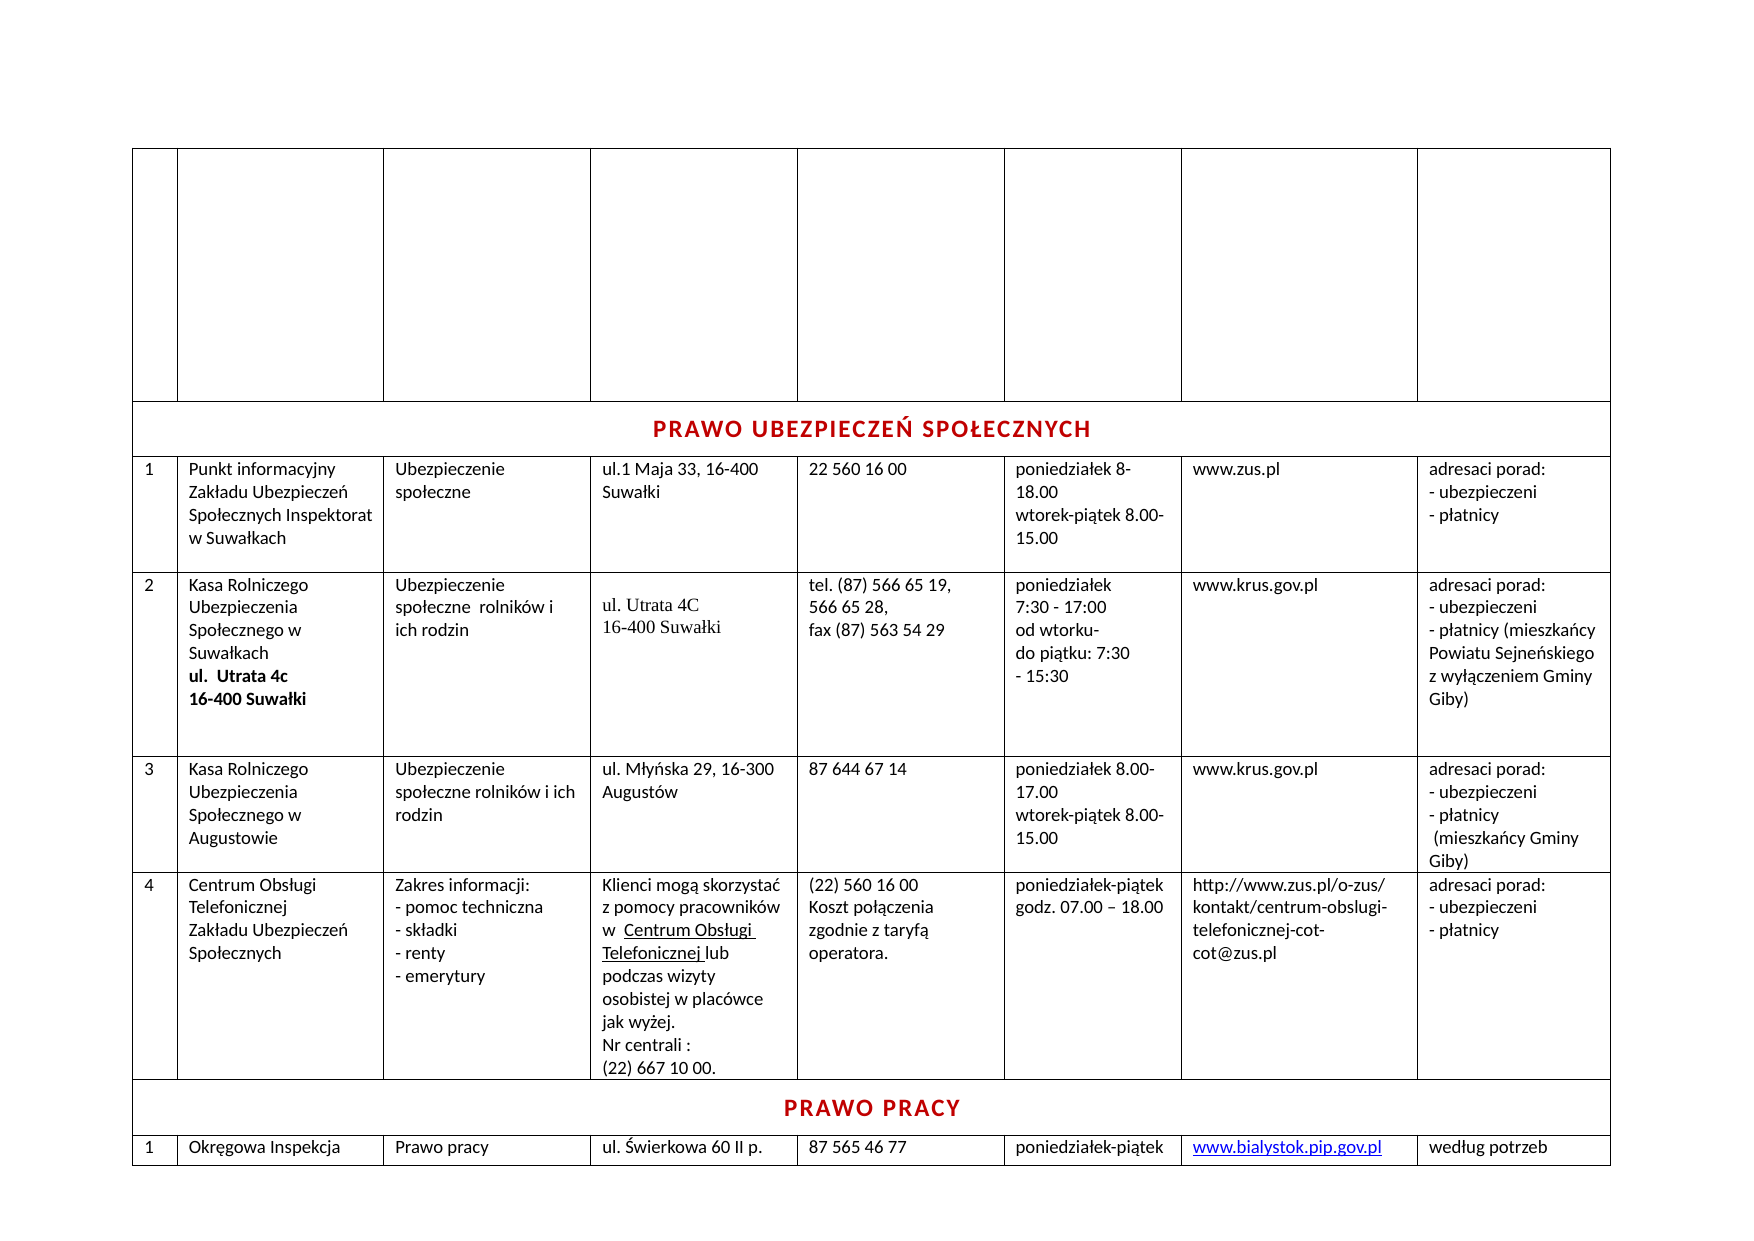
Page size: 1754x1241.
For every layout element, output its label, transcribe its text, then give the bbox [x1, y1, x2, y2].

table_cell [178, 149, 383, 401]
table_cell 3 [133, 757, 177, 872]
table_cell poniedziałek 7:30 - 17:00 od wtorku- do piątku: 7:30 - 15:30 [1005, 573, 1181, 756]
table_cell 4 [133, 873, 177, 1079]
table_cell [1182, 149, 1417, 401]
table_cell poniedziałek-piątek [1005, 1136, 1181, 1165]
table_cell www.krus.gov.pl [1182, 757, 1417, 872]
table_cell www.zus.pl [1182, 457, 1417, 572]
table_cell ul. Utrata 4C 16-400 Suwałki [591, 573, 797, 756]
table_cell Punkt informacyjny Zakładu Ubezpieczeń Społecznych Inspektorat w Suwałkach [178, 457, 383, 572]
table_cell Kasa Rolniczego Ubezpieczenia Społecznego w Augustowie [178, 757, 383, 872]
table_cell Ubezpieczenie społeczne [384, 457, 590, 572]
table_cell adresaci porad: - ubezpieczeni - płatnicy [1418, 457, 1610, 572]
table_cell adresaci porad: - ubezpieczeni - płatnicy (mieszkańcy Powiatu Sejneńskiego z wyłączeniem Gminy Giby) [1418, 573, 1610, 756]
table_cell 1 [133, 1136, 177, 1165]
table_cell 1 [133, 457, 177, 572]
table_cell Ubezpieczenie społeczne rolników i ich rodzin [384, 573, 590, 756]
table_cell PRAWO PRACY [133, 1080, 1610, 1134]
table_cell ul.1 Maja 33, 16-400 Suwałki [591, 457, 797, 572]
table_cell Okręgowa Inspekcja [178, 1136, 383, 1165]
table_cell Ubezpieczenie społeczne rolników i ich rodzin [384, 757, 590, 872]
table_cell [384, 149, 590, 401]
table_cell Klienci mogą skorzystać z pomocy pracowników w Centrum Obsługi Telefonicznej lub podczas wizyty osobistej w placówce jak wyżej. Nr centrali : (22) 667 10 00. [591, 873, 797, 1079]
table_cell Prawo pracy [384, 1136, 590, 1165]
table_cell www.bialystok.pip.gov.pl [1182, 1136, 1417, 1165]
table_cell [1005, 149, 1181, 401]
table_cell Kasa Rolniczego Ubezpieczenia Społecznego w Suwałkach ul. Utrata 4c 16-400 Suwałki [178, 573, 383, 756]
table_cell [798, 149, 1004, 401]
table_cell ul. Świerkowa 60 II p. [591, 1136, 797, 1165]
table_cell [133, 149, 177, 401]
table_cell ul. Młyńska 29, 16-300 Augustów [591, 757, 797, 872]
table_cell adresaci porad: - ubezpieczeni - płatnicy (mieszkańcy Gminy Giby) [1418, 757, 1610, 872]
table_cell według potrzeb [1418, 1136, 1610, 1165]
table_cell (22) 560 16 00 Koszt połączenia zgodnie z taryfą operatora. [798, 873, 1004, 1079]
table_cell Centrum Obsługi Telefonicznej Zakładu Ubezpieczeń Społecznych [178, 873, 383, 1079]
table_cell 2 [133, 573, 177, 756]
table_cell http://www.zus.pl/o-zus/kontakt/centrum-obslugi-telefonicznej-cot- cot@zus.pl [1182, 873, 1417, 1079]
table_cell adresaci porad: - ubezpieczeni - płatnicy [1418, 873, 1610, 1079]
table_cell [591, 149, 797, 401]
table_cell 22 560 16 00 [798, 457, 1004, 572]
table_cell 87 565 46 77 [798, 1136, 1004, 1165]
table_cell tel. (87) 566 65 19, 566 65 28, fax (87) 563 54 29 [798, 573, 1004, 756]
table_cell 87 644 67 14 [798, 757, 1004, 872]
table_cell www.krus.gov.pl [1182, 573, 1417, 756]
table_cell poniedziałek 8-18.00 wtorek-piątek 8.00-15.00 [1005, 457, 1181, 572]
table_cell [1418, 149, 1610, 401]
table_cell Zakres informacji: - pomoc techniczna - składki - renty - emerytury [384, 873, 590, 1079]
table_cell PRAWO UBEZPIECZEŃ SPOŁECZNYCH [133, 402, 1610, 456]
table_cell poniedziałek-piątek godz. 07.00 – 18.00 [1005, 873, 1181, 1079]
table_cell poniedziałek 8.00-17.00 wtorek-piątek 8.00-15.00 [1005, 757, 1181, 872]
